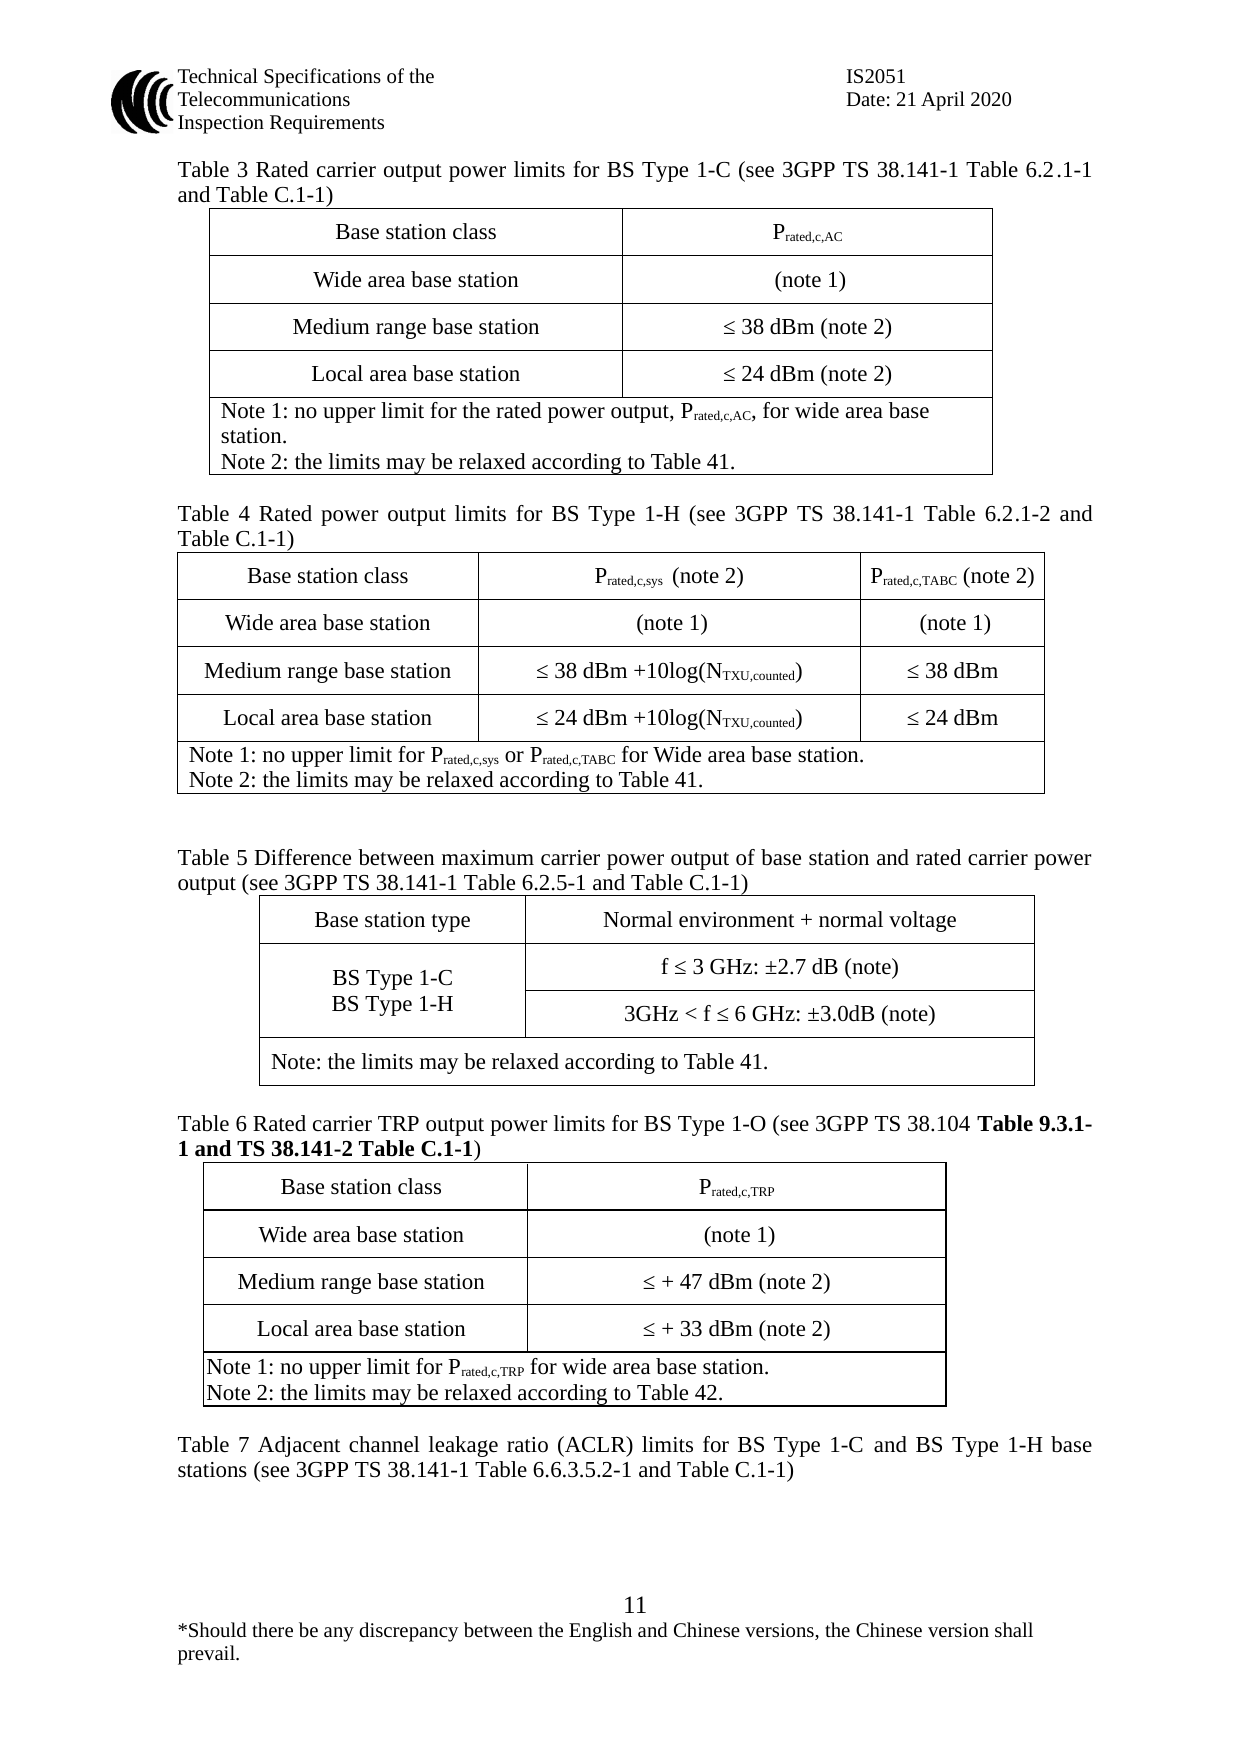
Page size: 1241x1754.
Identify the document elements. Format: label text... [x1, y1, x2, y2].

text Table 4 Rated power output limits for BS Type 1-H (see 3GPP TS 38.141-1 Table 6.2.1-2 and Table C.1-1) [177, 501, 1092, 552]
table_cell ≤ + 33 dBm (note 2) [528, 1305, 945, 1351]
table_cell f ≤ 3 GHz: ±2.7 dB (note) [526, 944, 1034, 990]
table_cell (note 1) [528, 1211, 945, 1256]
text Table 7 Adjacent channel leakage ratio (ACLR) limits for BS Type 1-C and BS Type 1-H base stations (see 3GPP TS 38.141-1 Table 6.6.3.5.2-1 and Table C.1-1) [177, 1432, 1092, 1483]
table_header Base station type [260, 896, 525, 943]
table_cell ≤ 38 dBm [861, 647, 1044, 693]
table_cell Medium range base station [204, 1258, 527, 1304]
table_cell Note 1: no upper limit for Prated,c,TRP for wide area base station. Note 2: the limits may be relaxed according to Table 42. [204, 1353, 945, 1405]
table_cell Medium range base station [178, 647, 478, 693]
table_cell Medium range base station [210, 304, 622, 350]
text Table 3 Rated carrier output power limits for BS Type 1-C (see 3GPP TS 38.141-1 Table 6.2.1-1 and Table C.1-1) [177, 157, 1092, 208]
table_cell Note 1: no upper limit for Prated,c,sys or Prated,c,TABC for Wide area base station. Note 2: the limits may be relaxed according to Table 41. [178, 742, 1044, 793]
table_cell (note 1) [861, 600, 1044, 646]
text Table 6 Rated carrier TRP output power limits for BS Type 1-O (see 3GPP TS 38.104 Table 9.3.1-1 and TS 38.141-2 Table C.1-1) [177, 1111, 1092, 1162]
table_cell Wide area base station [210, 256, 622, 302]
table_cell ≤ 38 dBm (note 2) [623, 304, 992, 350]
table_cell Wide area base station [204, 1211, 527, 1256]
table_cell Local area base station [178, 695, 478, 741]
table_cell Note 1: no upper limit for the rated power output, Prated,c,AC, for wide area base station. Note 2: the limits may be relaxed according to Table 41. [210, 398, 992, 474]
text Table 5 Difference between maximum carrier power output of base station and rated carrier power output (see 3GPP TS 38.141-1 Table 6.2.5-1 and Table C.1-1) [177, 844, 1092, 895]
table_header Base station class [204, 1163, 527, 1209]
table_header Prated,c,TRP [528, 1163, 945, 1209]
table_cell (note 1) [479, 600, 860, 646]
table_header Prated,c,TABC (note 2) [861, 553, 1044, 599]
table_cell 3GHz < f ≤ 6 GHz: ±3.0dB (note) [526, 991, 1034, 1037]
table_cell Wide area base station [178, 600, 478, 646]
table_header Base station class [178, 553, 478, 599]
table_cell BS Type 1-C BS Type 1-H [260, 944, 525, 1037]
table_cell Local area base station [210, 351, 622, 397]
table_cell ≤ 24 dBm [861, 695, 1044, 741]
table_header Base station class [210, 209, 622, 255]
table_cell ≤ 24 dBm (note 2) [623, 351, 992, 397]
table_header Normal environment + normal voltage [526, 896, 1034, 943]
table_cell Local area base station [204, 1305, 527, 1351]
table_cell Note: the limits may be relaxed according to Table 41. [260, 1038, 1034, 1084]
table_cell ≤ 38 dBm +10log(NTXU,counted) [479, 647, 860, 693]
table_header Prated,c,sys (note 2) [479, 553, 860, 599]
table_header Prated,c,AC [623, 209, 992, 255]
table_cell (note 1) [623, 256, 992, 302]
table_cell ≤ 24 dBm +10log(NTXU,counted) [479, 695, 860, 741]
table_cell ≤ + 47 dBm (note 2) [528, 1258, 945, 1304]
